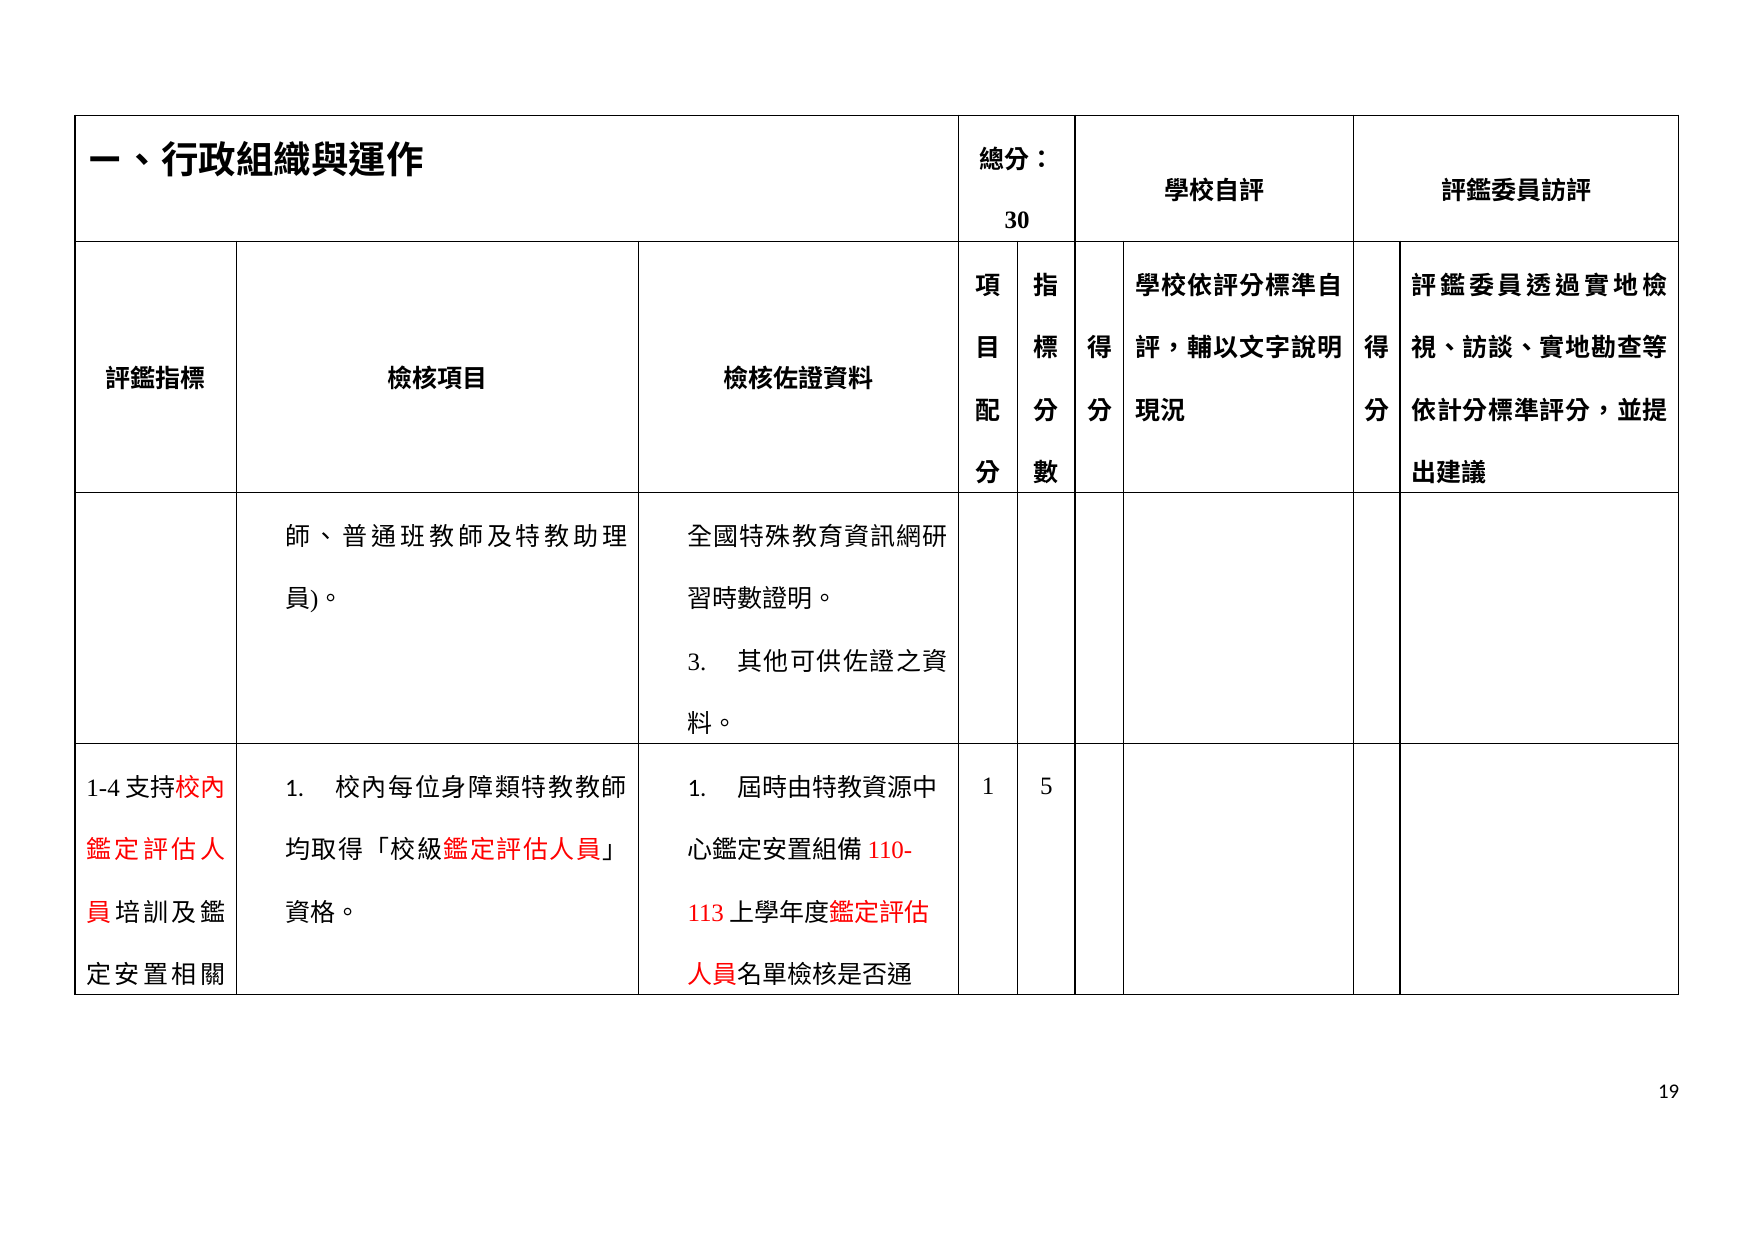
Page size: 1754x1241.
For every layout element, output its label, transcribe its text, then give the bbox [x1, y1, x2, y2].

table_cell 得分 [1076, 242, 1123, 492]
table_cell [76, 493, 236, 743]
table_cell [1124, 744, 1353, 994]
table_cell 師、普通班教師及特教助理員)。 [237, 493, 638, 743]
table_cell 檢核佐證資料 [639, 242, 958, 492]
table_cell [1124, 493, 1353, 743]
table_cell [1354, 744, 1399, 994]
table_cell 指標分數 [1018, 242, 1074, 492]
table_cell 學校依評分標準自評，輔以文字說明現況 [1124, 242, 1353, 492]
table_cell [959, 493, 1017, 743]
table_header 總分：30 [959, 116, 1074, 241]
table_cell 項目配分 [959, 242, 1017, 492]
table_cell 檢核項目 [237, 242, 638, 492]
table_cell 校內每位身障類特教教師均取得「校級鑑定評估人員」資格。 [237, 744, 638, 994]
table_cell [1401, 744, 1678, 994]
table_cell 5 [1018, 744, 1074, 994]
table_cell 1 [959, 744, 1017, 994]
table_cell 評鑑指標 [76, 242, 236, 492]
table_cell 1-4支持校內鑑定評估人員培訓及鑑定安置相關 [76, 744, 236, 994]
table_cell 基本資料填寫。 全國教師進修網或全國特殊教育資訊網研習時數證明。 其他可供佐證之資料。 [639, 493, 958, 743]
table_header ㄧ、行政組織與運作 [76, 116, 958, 241]
table_header 評鑑委員訪評 [1354, 116, 1678, 241]
table_cell 評鑑委員透過實地檢視、訪談、實地勘查等依計分標準評分，並提出建議 [1401, 242, 1678, 492]
table_cell [1076, 744, 1123, 994]
table_cell [1018, 493, 1074, 743]
table_header 學校自評 [1076, 116, 1353, 241]
table_cell [1401, 493, 1678, 743]
table_cell [1354, 493, 1399, 743]
table_cell [1076, 493, 1123, 743]
table_cell 屆時由特教資源中心鑑定安置組備110-113上學年度鑑定評估人員名單檢核是否通過。 特教教師取得鑑定評估人員佐證資料。 如有相關人員取得鑑定評估人員資格者，請一併準備佐證資料。 [639, 744, 958, 994]
table_cell 得分 [1354, 242, 1399, 492]
